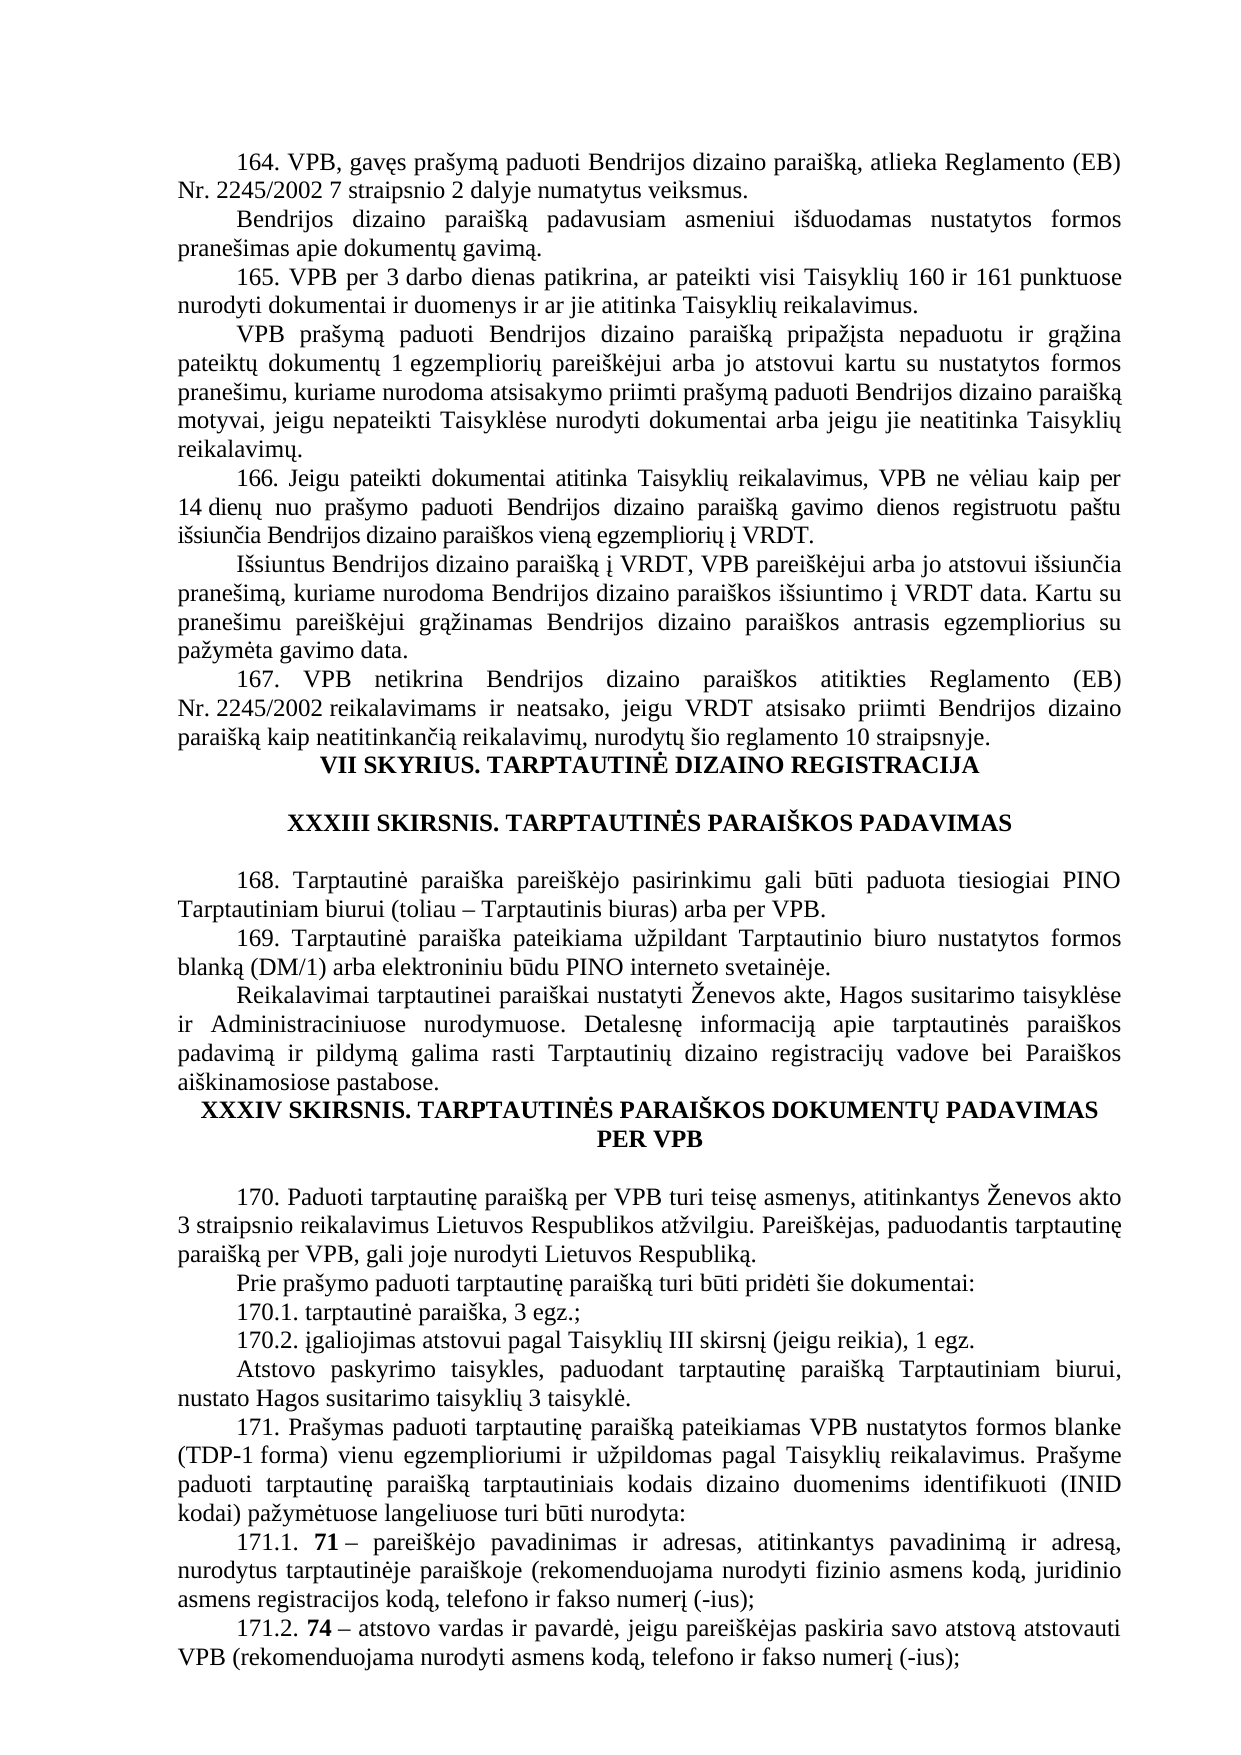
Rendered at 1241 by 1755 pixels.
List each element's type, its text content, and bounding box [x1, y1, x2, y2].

text Atstovo paskyrimo taisykles, paduodant tarptautinę paraišką Tarptautiniam biurui, nustato Hagos susitarimo taisyklių 3 taisyklė. [177, 1354, 1122, 1412]
text VPB prašymą paduoti Bendrijos dizaino paraišką pripažįsta nepaduotu ir grąžina pateiktų dokumentų 1 egzempliorių pareiškėjui arba jo atstovui kartu su nustatytos formos pranešimu, kuriame nurodoma atsisakymo priimti prašymą paduoti Bendrijos dizaino paraišką motyvai, jeigu nepateikti Taisyklėse nurodyti dokumentai arba jeigu jie neatitinka Taisyklių reikalavimų. [177, 319, 1122, 463]
text 170.1. tarptautinė paraiška, 3 egz.; [177, 1297, 1122, 1326]
text 171.2. 74 – atstovo vardas ir pavardė, jeigu pareiškėjas paskiria savo atstovą atstovauti VPB (rekomenduojama nurodyti asmens kodą, telefono ir fakso numerį (-ius); [177, 1613, 1122, 1671]
text Reikalavimai tarptautinei paraiškai nustatyti Ženevos akte, Hagos susitarimo taisyklėse ir Administraciniuose nurodymuose. Detalesnę informaciją apie tarptautinės paraiškos padavimą ir pildymą galima rasti Tarptautinių dizaino registracijų vadove bei Paraiškos aiškinamosiose pastabose. [177, 981, 1122, 1096]
text 168. Tarptautinė paraiška pareiškėjo pasirinkimu gali būti paduota tiesiogiai PINO Tarptautiniam biurui (toliau – Tarptautinis biuras) arba per VPB. [177, 866, 1122, 923]
text 171. Prašymas paduoti tarptautinę paraišką pateikiamas VPB nustatytos formos blanke (TDP-1 forma) vienu egzemplioriumi ir užpildomas pagal Taisyklių reikalavimus. Prašyme paduoti tarptautinę paraišką tarptautiniais kodais dizaino duomenims identifikuoti (INID kodai) pažymėtuose langeliuose turi būti nurodyta: [177, 1412, 1122, 1527]
text 166. Jeigu pateikti dokumentai atitinka Taisyklių reikalavimus, VPB ne vėliau kaip per 14 dienų nuo prašymo paduoti Bendrijos dizaino paraišką gavimo dienos registruotu paštu išsiunčia Bendrijos dizaino paraiškos vieną egzempliorių į VRDT. [177, 463, 1122, 549]
text Išsiuntus Bendrijos dizaino paraišką į VRDT, VPB pareiškėjui arba jo atstovui išsiunčia pranešimą, kuriame nurodoma Bendrijos dizaino paraiškos išsiuntimo į VRDT data. Kartu su pranešimu pareiškėjui grąžinamas Bendrijos dizaino paraiškos antrasis egzempliorius su pažymėta gavimo data. [177, 549, 1122, 664]
text Bendrijos dizaino paraišką padavusiam asmeniui išduodamas nustatytos formos pranešimas apie dokumentų gavimą. [177, 204, 1122, 262]
text 167. VPB netikrina Bendrijos dizaino paraiškos atitikties Reglamento (EB) Nr. 2245/2002 reikalavimams ir neatsako, jeigu VRDT atsisako priimti Bendrijos dizaino paraišką kaip neatitinkančią reikalavimų, nurodytų šio reglamento 10 straipsnyje. [177, 664, 1122, 751]
text 170. Paduoti tarptautinę paraišką per VPB turi teisę asmenys, atitinkantys Ženevos akto 3 straipsnio reikalavimus Lietuvos Respublikos atžvilgiu. Pareiškėjas, paduodantis tarptautinę paraišką per VPB, gali joje nurodyti Lietuvos Respubliką. [177, 1182, 1122, 1268]
text 164. VPB, gavęs prašymą paduoti Bendrijos dizaino paraišką, atlieka Reglamento (EB) Nr. 2245/2002 7 straipsnio 2 dalyje numatytus veiksmus. [177, 147, 1122, 204]
text 171.1. 71 – pareiškėjo pavadinimas ir adresas, atitinkantys pavadinimą ir adresą, nurodytus tarptautinėje paraiškoje (rekomenduojama nurodyti fizinio asmens kodą, juridinio asmens registracijos kodą, telefono ir fakso numerį (-ius); [177, 1527, 1122, 1613]
text VII SKYRIUS. TARPTAUTINĖ DIZAINO REGISTRACIJA [177, 751, 1122, 779]
text Prie prašymo paduoti tarptautinę paraišką turi būti pridėti šie dokumentai: [177, 1268, 1122, 1297]
text XXXIII SKIRSNIS. TARPTAUTINĖS PARAIŠKOS PADAVIMAS [177, 808, 1122, 837]
text 165. VPB per 3 darbo dienas patikrina, ar pateikti visi Taisyklių 160 ir 161 punktuose nurodyti dokumentai ir duomenys ir ar jie atitinka Taisyklių reikalavimus. [177, 262, 1122, 319]
text 169. Tarptautinė paraiška pateikiama užpildant Tarptautinio biuro nustatytos formos blanką (DM/1) arba elektroniniu būdu PINO interneto svetainėje. [177, 923, 1122, 981]
text 170.2. įgaliojimas atstovui pagal Taisyklių III skirsnį (jeigu reikia), 1 egz. [177, 1326, 1122, 1354]
text XXXIV SKIRSNIS. TARPTAUTINĖS PARAIŠKOS DOKUMENTŲ PADAVIMAS PER VPB [177, 1096, 1122, 1153]
